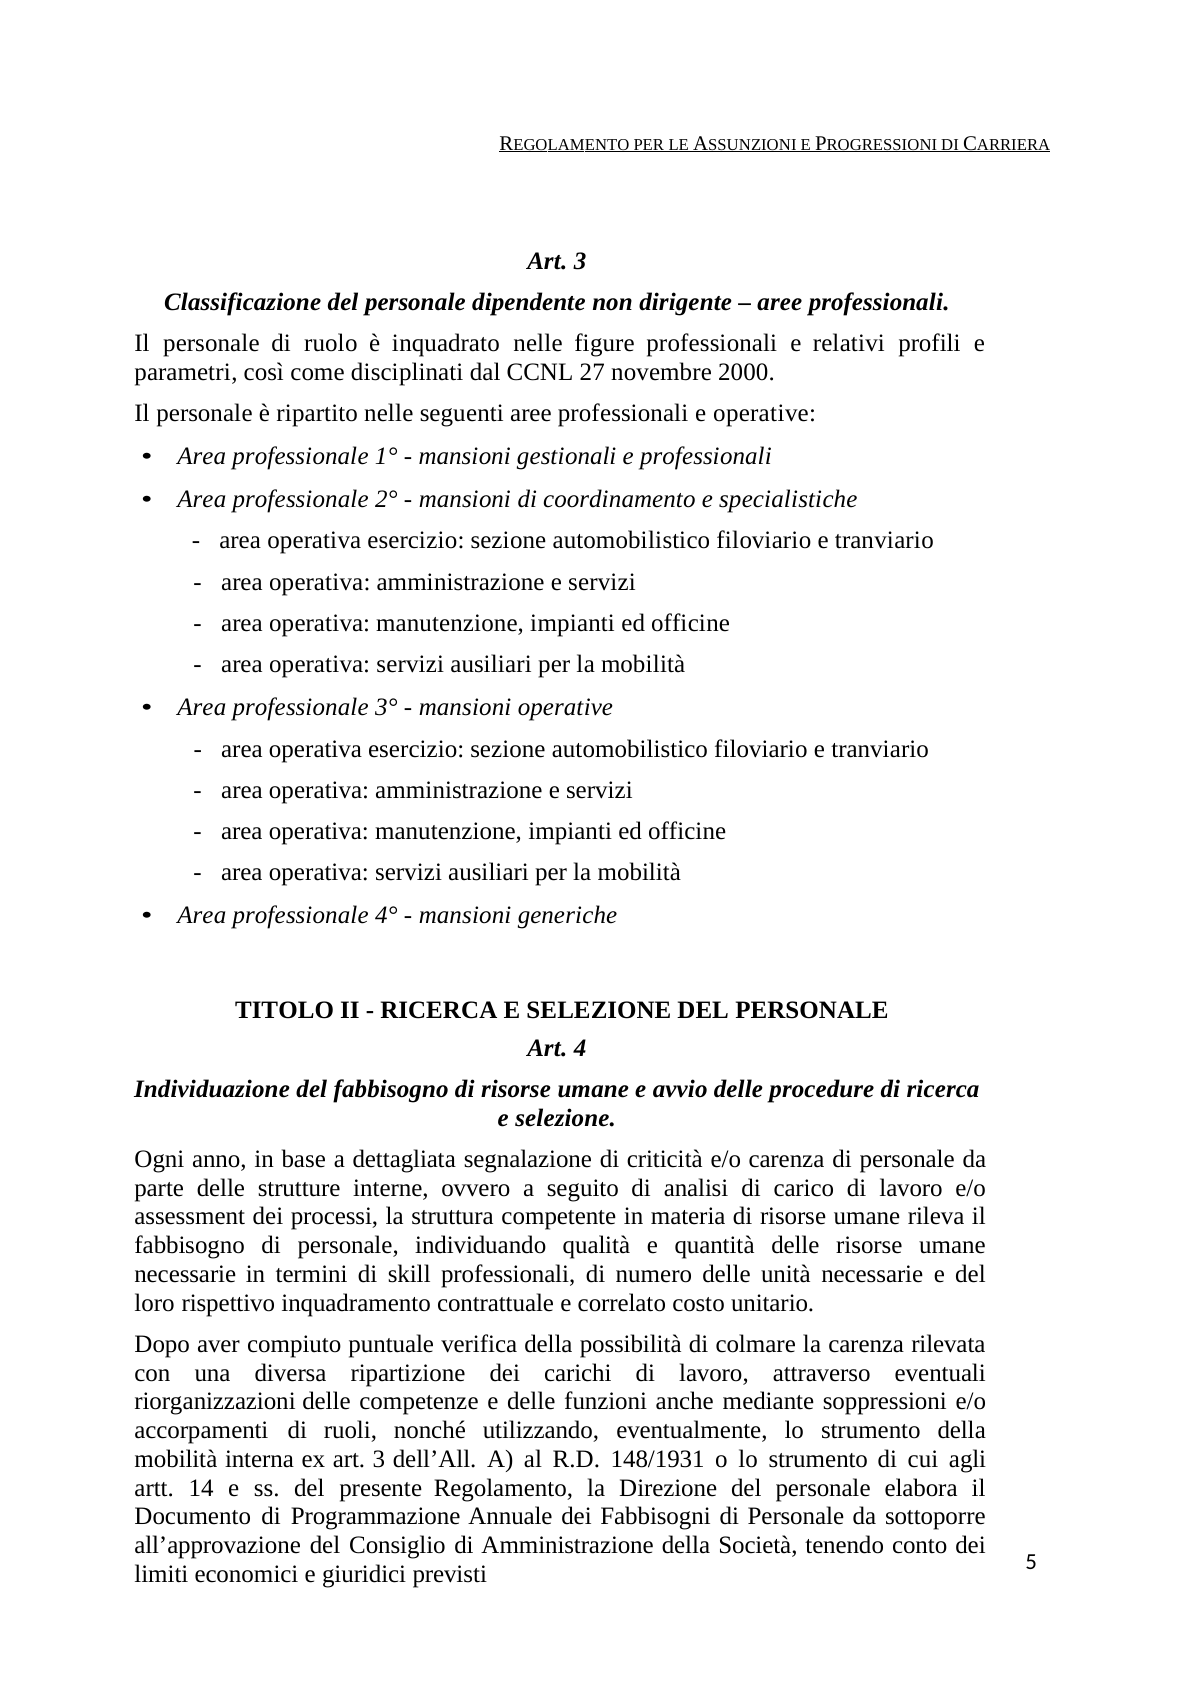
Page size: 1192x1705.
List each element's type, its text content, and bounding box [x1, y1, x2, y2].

text - area operativa: manutenzione, impianti ed officine [193, 816, 1060, 845]
text Ogni anno, in base a dettagliata segnalazione di criticità e/o carenza di personale da parte delle strutture interne, ovvero a seguito di analisi di carico di lavoro e/o assessment dei processi, la struttura competente in materia di risorse umane rileva il fabbisogno di personale, individuando qualità e quantità delle risorse umane necessarie in termini di skill professionali, di numero delle unità necessarie e del loro rispettivo inquadramento contrattuale e correlato costo unitario. [134, 1144, 986, 1316]
text - area operativa: servizi ausiliari per la mobilità [193, 649, 1060, 678]
text Dopo aver compiuto puntuale verifica della possibilità di colmare la carenza rilevata con una diversa ripartizione dei carichi di lavoro, attraverso eventuali riorganizzazioni delle competenze e delle funzioni anche mediante soppressioni e/o accorpamenti di ruoli, nonché utilizzando, eventualmente, lo strumento della mobilità interna ex art. 3 dell’All. A) al R.D. 148/1931 o lo strumento di cui agli artt. 14 e ss. del presente Regolamento, la Direzione del personale elabora il Documento di Programmazione Annuale dei Fabbisogni di Personale da sottoporre all’approvazione del Consiglio di Amministrazione della Società, tenendo conto dei limiti economici e giuridici previsti [134, 1329, 986, 1588]
text Art. 4 [524, 1033, 591, 1062]
text - area operativa esercizio: sezione automobilistico filoviario e tranviario [189, 734, 932, 762]
text - area operativa: manutenzione, impianti ed officine [193, 608, 1060, 637]
text Classificazione del personale dipendente non dirigente – aree professionali. [161, 287, 954, 316]
text - area operativa: amministrazione e servizi [193, 567, 1060, 596]
text • Area professionale 2° - mansioni di coordinamento e specialistiche [141, 484, 860, 513]
text Il personale di ruolo è inquadrato nelle figure professionali e relativi profili e parametri, così come disciplinati dal CCNL 27 novembre 2000. [134, 328, 986, 386]
text Il personale è ripartito nelle seguenti aree professionali e operative: [134, 398, 816, 427]
text • Area professionale 4° - mansioni generiche [141, 900, 622, 929]
text TITOLO II - RICERCA E SELEZIONE DEL PERSONALE [231, 996, 892, 1024]
text Art. 3 [524, 246, 591, 275]
text • Area professionale 3° - mansioni operative [141, 692, 618, 721]
text - area operativa: servizi ausiliari per la mobilità [193, 857, 1060, 886]
text - area operativa: amministrazione e servizi [193, 775, 1060, 803]
text Individuazione del fabbisogno di risorse umane e avvio delle procedure di ricerca e selezione. [133, 1074, 982, 1132]
text - area operativa esercizio: sezione automobilistico filoviario e tranviario [189, 526, 936, 554]
text • Area professionale 1° - mansioni gestionali e professionali [141, 441, 774, 470]
